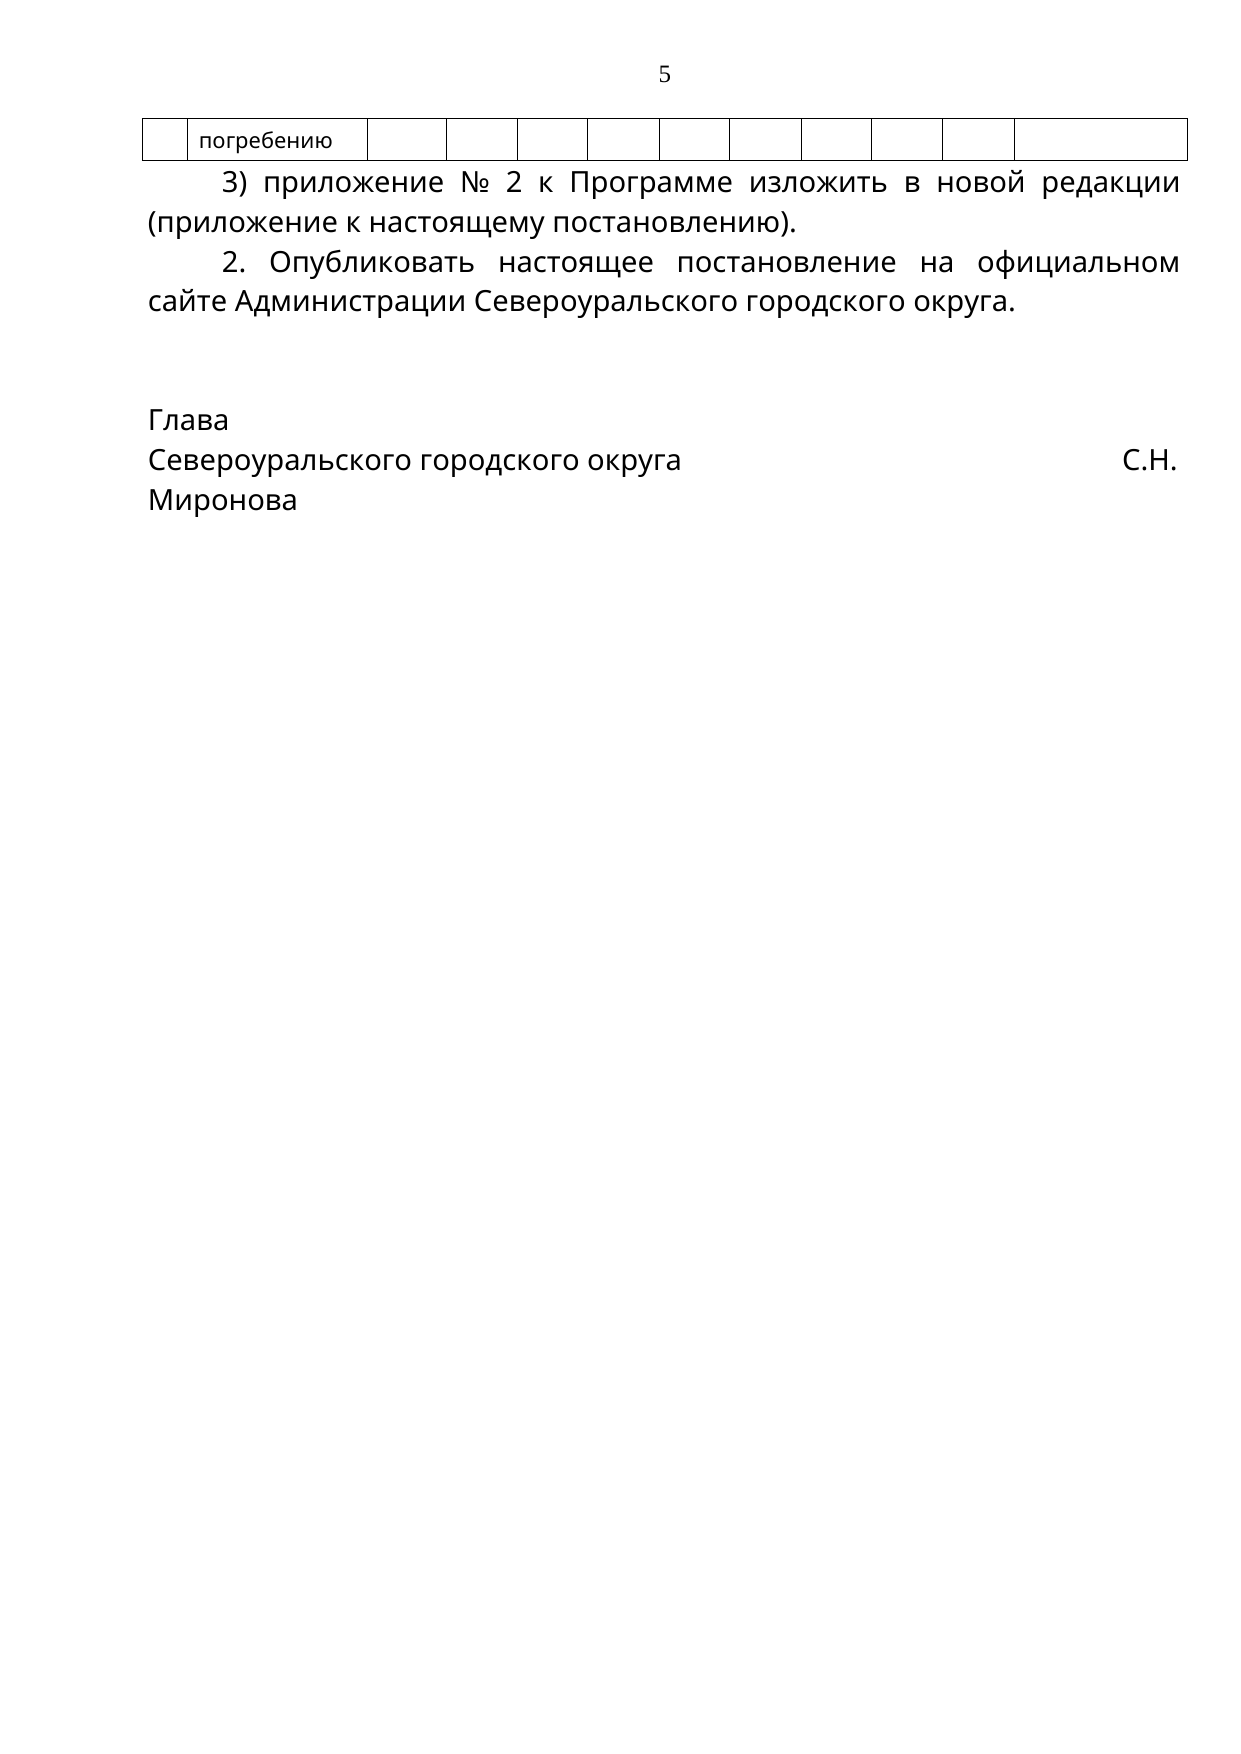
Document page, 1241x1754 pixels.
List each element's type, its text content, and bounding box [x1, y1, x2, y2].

text Североуральского городского округа С.Н. Миронова [148, 439, 1181, 519]
text 2. Опубликовать настоящее постановление на официальном сайте Администрации Североуральского городского округа. [148, 241, 1181, 320]
text Глава [148, 399, 1181, 439]
table_cell [1015, 119, 1187, 160]
table_cell [802, 119, 871, 160]
text 3) приложение № 2 к Программе изложить в новой редакции (приложение к настоящему постановлению). [148, 161, 1181, 241]
table_cell [872, 119, 942, 160]
table_cell [447, 119, 517, 160]
table_cell [730, 119, 801, 160]
table_cell [943, 119, 1014, 160]
table_cell погребению [188, 119, 367, 160]
table_cell [368, 119, 446, 160]
table_cell [588, 119, 659, 160]
table_cell [518, 119, 587, 160]
table_cell [143, 119, 187, 160]
table_cell [660, 119, 729, 160]
